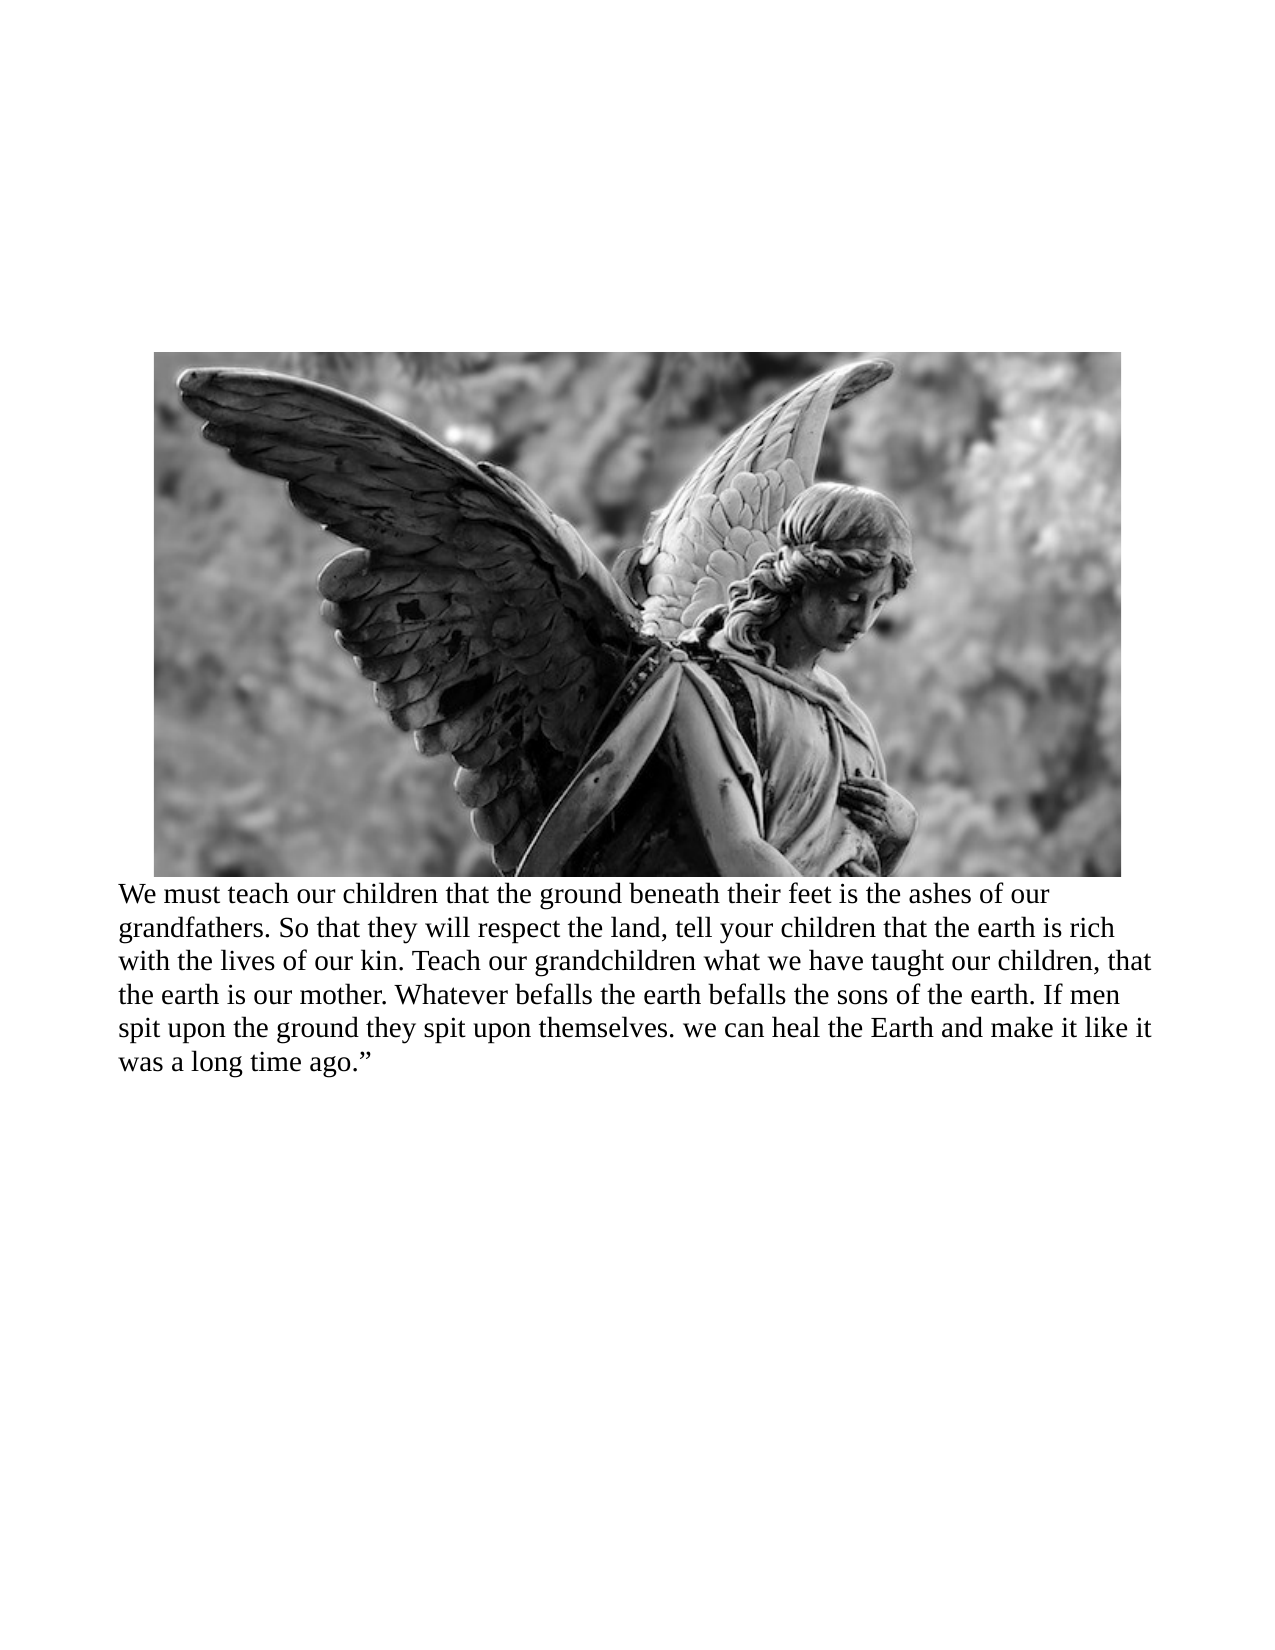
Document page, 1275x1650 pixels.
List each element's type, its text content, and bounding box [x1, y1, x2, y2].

text We must teach our children that the ground beneath their feet is the ashes of our grandfathers. So that they will respect the land, tell your children that the earth is rich with the lives of our kin. Teach our grandchildren what we have taught our children, that the earth is our mother. Whatever befalls the earth befalls the sons of the earth. If men spit upon the ground they spit upon themselves. we can heal the Earth and make it like it was a long time ago.” [118, 353, 1157, 1078]
picture [153, 352, 1122, 877]
